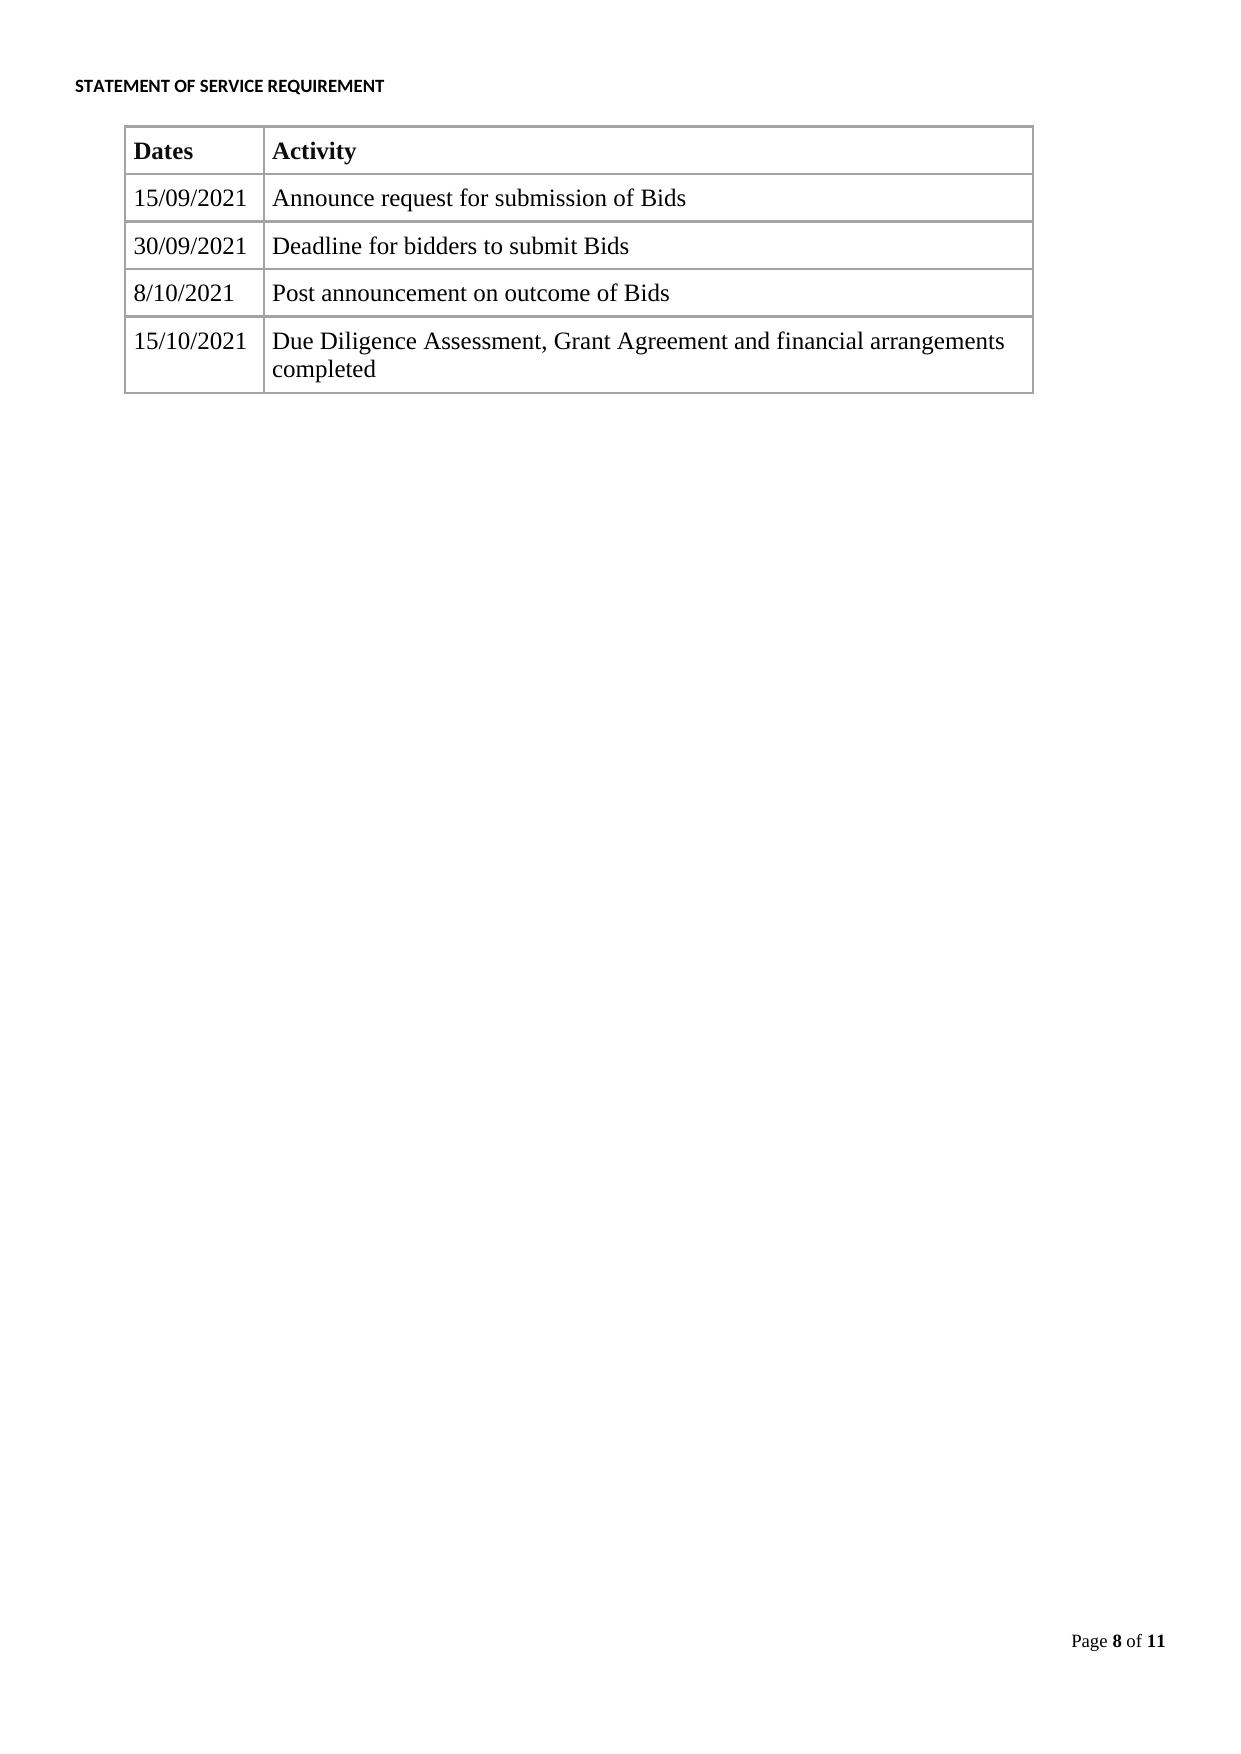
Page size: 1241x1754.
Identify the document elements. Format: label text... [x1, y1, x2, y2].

table_cell 30/09/2021 [126, 223, 263, 268]
table_cell Announce request for submission of Bids [265, 175, 1032, 220]
table_cell 8/10/2021 [126, 270, 263, 315]
table_cell 15/10/2021 [126, 318, 263, 392]
table_cell Deadline for bidders to submit Bids [265, 223, 1032, 268]
table_cell Due Diligence Assessment, Grant Agreement and financial arrangements completed [265, 318, 1032, 392]
table_cell 15/09/2021 [126, 175, 263, 220]
table_header Activity [265, 128, 1032, 173]
table_cell Post announcement on outcome of Bids [265, 270, 1032, 315]
table_header Dates [126, 128, 263, 173]
